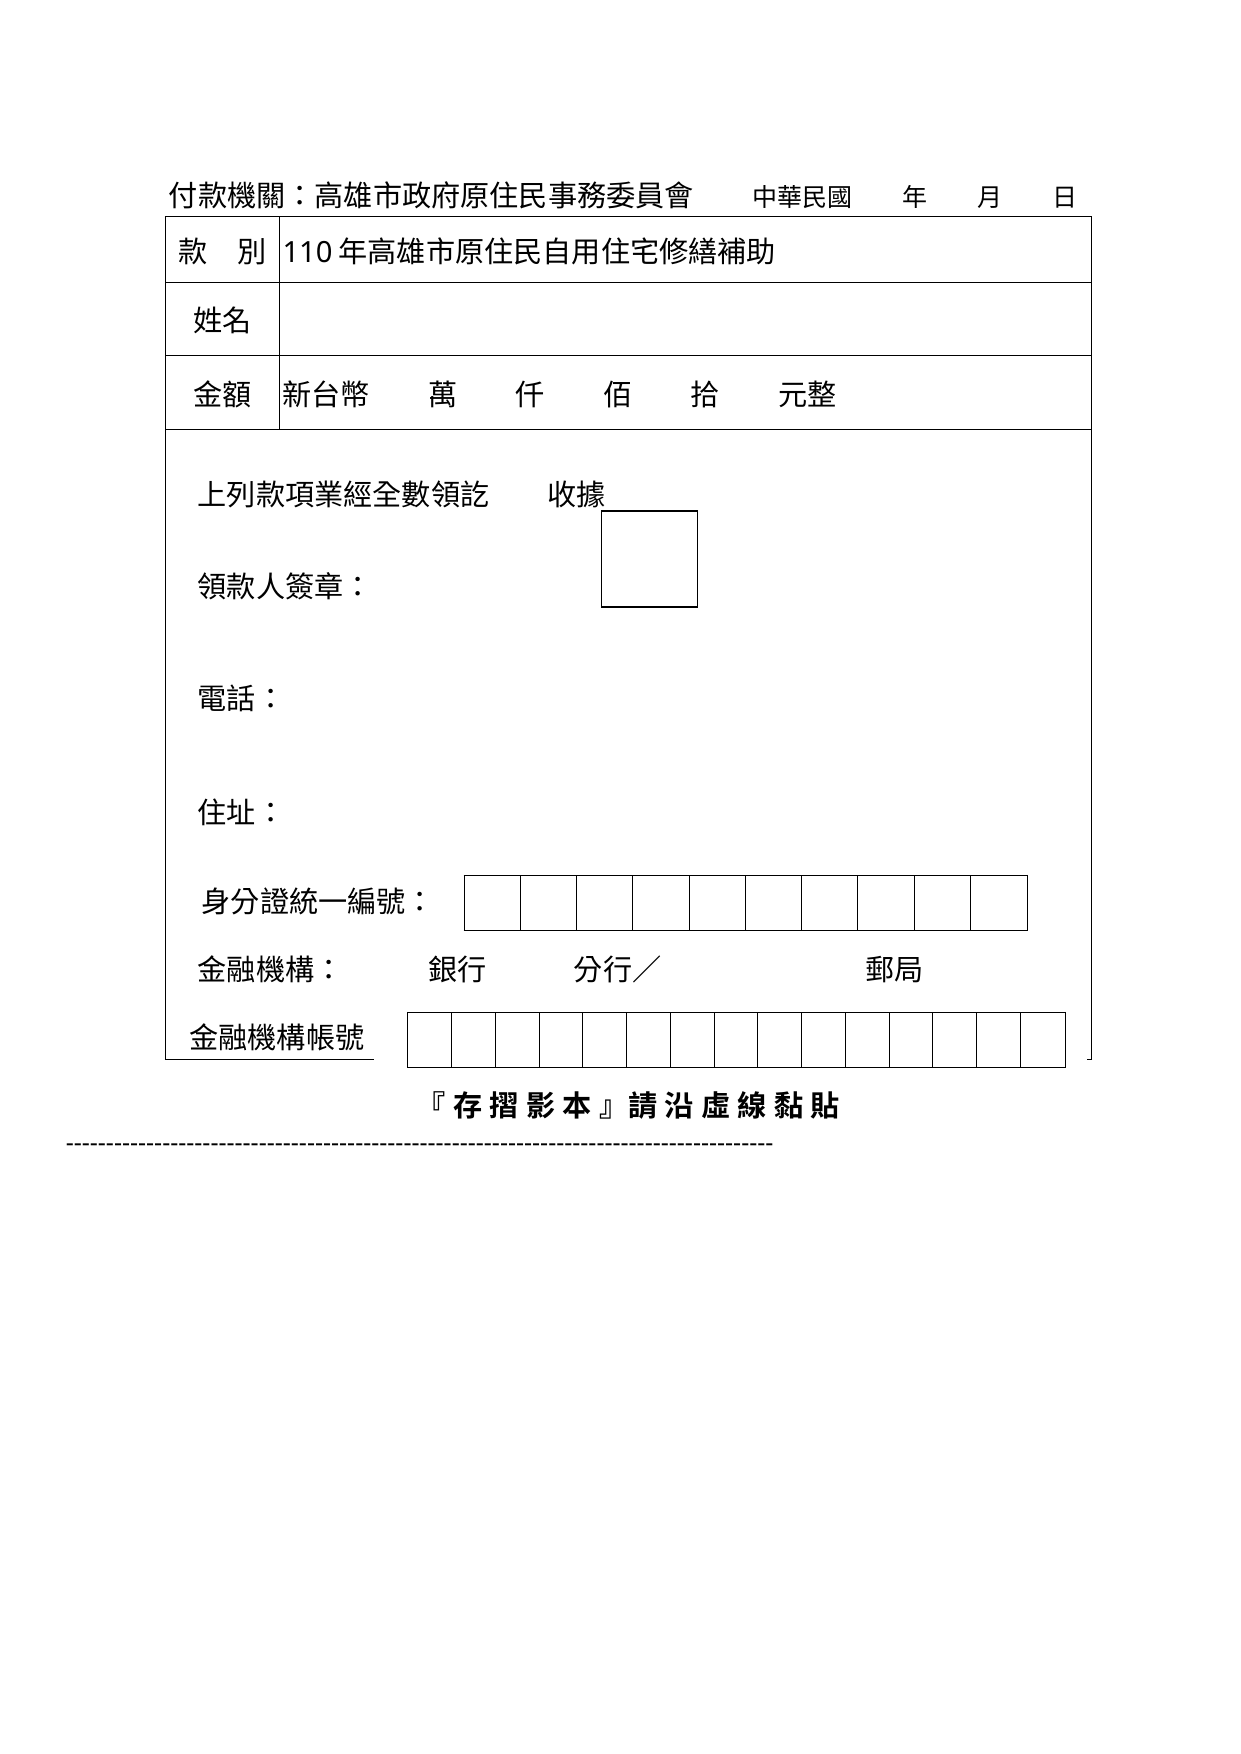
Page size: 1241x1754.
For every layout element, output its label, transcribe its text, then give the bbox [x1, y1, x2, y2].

table_header 3 [858, 876, 914, 930]
table_header 6 [690, 876, 745, 930]
table_cell 新台幣 萬 仟 佰 拾 元整 [280, 356, 1091, 429]
table_cell [280, 283, 1091, 355]
table_cell 上列款項業經全數領訖 收據 領款人簽章：黃秀妹 電話：07-8125706 0917191128 住址：高雄市前鎮區鎮海路42號6樓之3 身分證統一編號： 金融機構： 銀行 分行／ 郵局 金融機構帳號： [166, 430, 1091, 1079]
table_header [1021, 1013, 1065, 1067]
text ---------------------------------------------------------------------------------------- [66, 1124, 1173, 1159]
table_header 1 [746, 876, 801, 930]
table_header 6 [802, 1013, 845, 1067]
table_header [977, 1013, 1020, 1067]
table_header 2 [715, 1013, 757, 1067]
table_header 0 [408, 1013, 451, 1067]
table_header 2 [577, 876, 632, 930]
table_header 1 [633, 876, 689, 930]
table_header 款 別 [166, 217, 279, 282]
table_header V [465, 876, 520, 930]
table_header 5 [671, 1013, 714, 1067]
table_header 1 [540, 1013, 582, 1067]
table_header 6 [627, 1013, 670, 1067]
table_header 3 [452, 1013, 495, 1067]
table_header 4 [496, 1013, 539, 1067]
table_header 6 [846, 1013, 889, 1067]
table_header 1 [933, 1013, 976, 1067]
table_header 4 [758, 1013, 801, 1067]
text 付款機關：高雄市政府原住民事務委員會 中華民國 年 月 日 [169, 171, 1087, 216]
table_cell 姓名 [166, 283, 279, 355]
table_header 3 [915, 876, 970, 930]
table_header 7 [583, 1013, 626, 1067]
text 『 存 摺 影 本 』請 沿 虛 線 黏 貼 [169, 1082, 1087, 1124]
table_header 110年高雄市原住民自用住宅修繕補助 [280, 217, 1091, 282]
table_header 1 [890, 1013, 932, 1067]
table_header 2 [521, 876, 576, 930]
table_cell 金額 [166, 356, 279, 429]
table_header 0 [971, 876, 1027, 930]
table_header 6 [802, 876, 857, 930]
